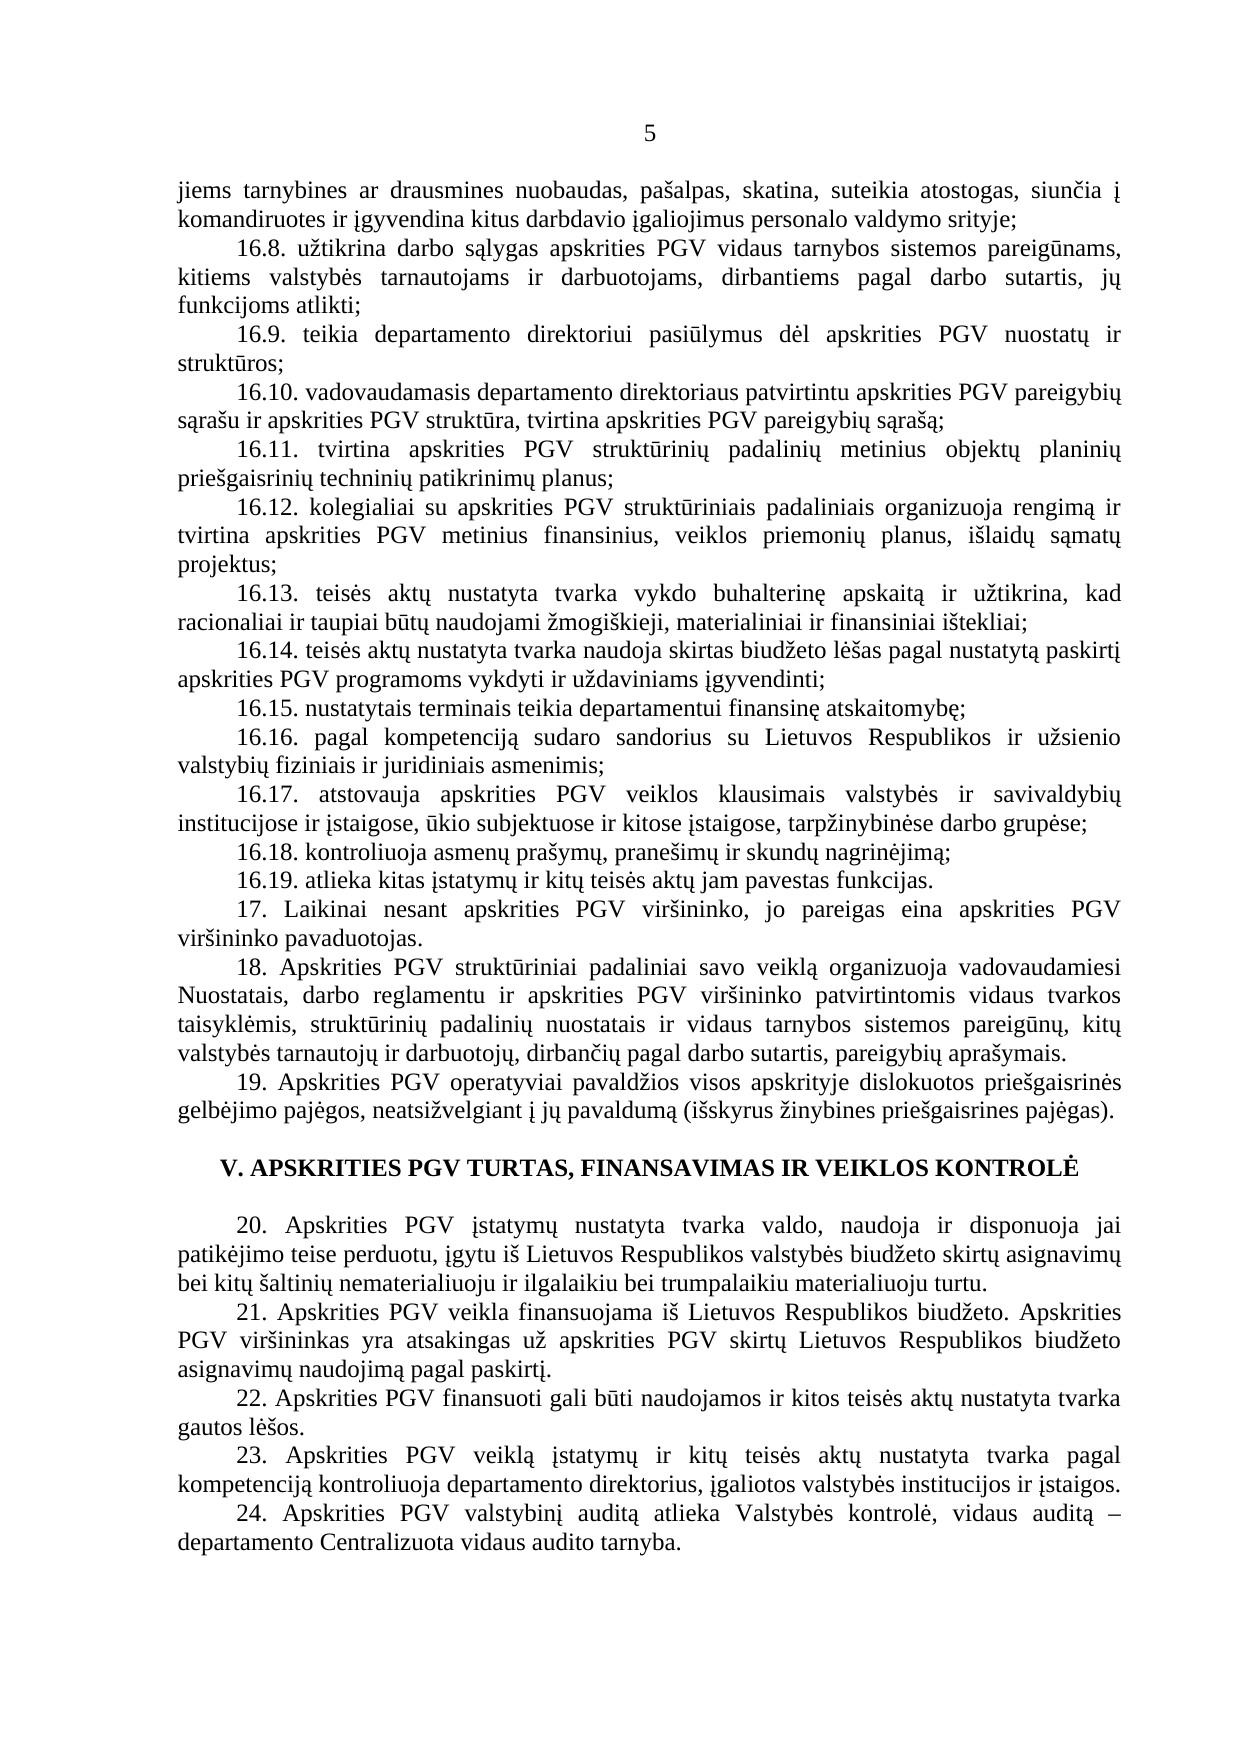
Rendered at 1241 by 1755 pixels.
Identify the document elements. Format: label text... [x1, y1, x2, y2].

text 16.17. atstovauja apskrities PGV veiklos klausimais valstybės ir savivaldybių institucijose ir įstaigose, ūkio subjektuose ir kitose įstaigose, tarpžinybinėse darbo grupėse; [177, 779, 1122, 837]
text 16.12. kolegialiai su apskrities PGV struktūriniais padaliniais organizuoja rengimą ir tvirtina apskrities PGV metinius finansinius, veiklos priemonių planus, išlaidų sąmatų projektus; [177, 492, 1122, 578]
text 17. Laikinai nesant apskrities PGV viršininko, jo pareigas eina apskrities PGV viršininko pavaduotojas. [177, 894, 1122, 952]
text 22. Apskrities PGV finansuoti gali būti naudojamos ir kitos teisės aktų nustatyta tvarka gautos lėšos. [177, 1383, 1122, 1441]
text 16.16. pagal kompetenciją sudaro sandorius su Lietuvos Respublikos ir užsienio valstybių fiziniais ir juridiniais asmenimis; [177, 722, 1122, 779]
text jiems tarnybines ar drausmines nuobaudas, pašalpas, skatina, suteikia atostogas, siunčia į komandiruotes ir įgyvendina kitus darbdavio įgaliojimus personalo valdymo srityje; [177, 176, 1122, 233]
text 16.11. tvirtina apskrities PGV struktūrinių padalinių metinius objektų planinių priešgaisrinių techninių patikrinimų planus; [177, 434, 1122, 492]
text 16.19. atlieka kitas įstatymų ir kitų teisės aktų jam pavestas funkcijas. [177, 866, 1122, 894]
text 16.10. vadovaudamasis departamento direktoriaus patvirtintu apskrities PGV pareigybių sąrašu ir apskrities PGV struktūra, tvirtina apskrities PGV pareigybių sąrašą; [177, 377, 1122, 434]
text 16.8. užtikrina darbo sąlygas apskrities PGV vidaus tarnybos sistemos pareigūnams, kitiems valstybės tarnautojams ir darbuotojams, dirbantiems pagal darbo sutartis, jų funkcijoms atlikti; [177, 233, 1122, 319]
text 16.13. teisės aktų nustatyta tvarka vykdo buhalterinę apskaitą ir užtikrina, kad racionaliai ir taupiai būtų naudojami žmogiškieji, materialiniai ir finansiniai ištekliai; [177, 578, 1122, 636]
text 16.15. nustatytais terminais teikia departamentui finansinę atskaitomybę; [177, 693, 1122, 722]
text 19. Apskrities PGV operatyviai pavaldžios visos apskrityje dislokuotos priešgaisrinės gelbėjimo pajėgos, neatsižvelgiant į jų pavaldumą (išskyrus žinybines priešgaisrines pajėgas). [177, 1067, 1122, 1124]
text 24. Apskrities PGV valstybinį auditą atlieka Valstybės kontrolė, vidaus auditą – departamento Centralizuota vidaus audito tarnyba. [177, 1498, 1122, 1556]
text 23. Apskrities PGV veiklą įstatymų ir kitų teisės aktų nustatyta tvarka pagal kompetenciją kontroliuoja departamento direktorius, įgaliotos valstybės institucijos ir įstaigos. [177, 1441, 1122, 1498]
text 21. Apskrities PGV veikla finansuojama iš Lietuvos Respublikos biudžeto. Apskrities PGV viršininkas yra atsakingas už apskrities PGV skirtų Lietuvos Respublikos biudžeto asignavimų naudojimą pagal paskirtį. [177, 1297, 1122, 1383]
text 16.18. kontroliuoja asmenų prašymų, pranešimų ir skundų nagrinėjimą; [177, 837, 1122, 866]
text 16.9. teikia departamento direktoriui pasiūlymus dėl apskrities PGV nuostatų ir struktūros; [177, 319, 1122, 377]
text 20. Apskrities PGV įstatymų nustatyta tvarka valdo, naudoja ir disponuoja jai patikėjimo teise perduotu, įgytu iš Lietuvos Respublikos valstybės biudžeto skirtų asignavimų bei kitų šaltinių nematerialiuoju ir ilgalaikiu bei trumpalaikiu materialiuoju turtu. [177, 1211, 1122, 1297]
text V. APSKRITIES PGV TURTAS, FINANSAVIMAS IR VEIKLOS KONTROLĖ [177, 1153, 1122, 1182]
text 18. Apskrities PGV struktūriniai padaliniai savo veiklą organizuoja vadovaudamiesi Nuostatais, darbo reglamentu ir apskrities PGV viršininko patvirtintomis vidaus tvarkos taisyklėmis, struktūrinių padalinių nuostatais ir vidaus tarnybos sistemos pareigūnų, kitų valstybės tarnautojų ir darbuotojų, dirbančių pagal darbo sutartis, pareigybių aprašymais. [177, 952, 1122, 1067]
text 16.14. teisės aktų nustatyta tvarka naudoja skirtas biudžeto lėšas pagal nustatytą paskirtį apskrities PGV programoms vykdyti ir uždaviniams įgyvendinti; [177, 636, 1122, 693]
